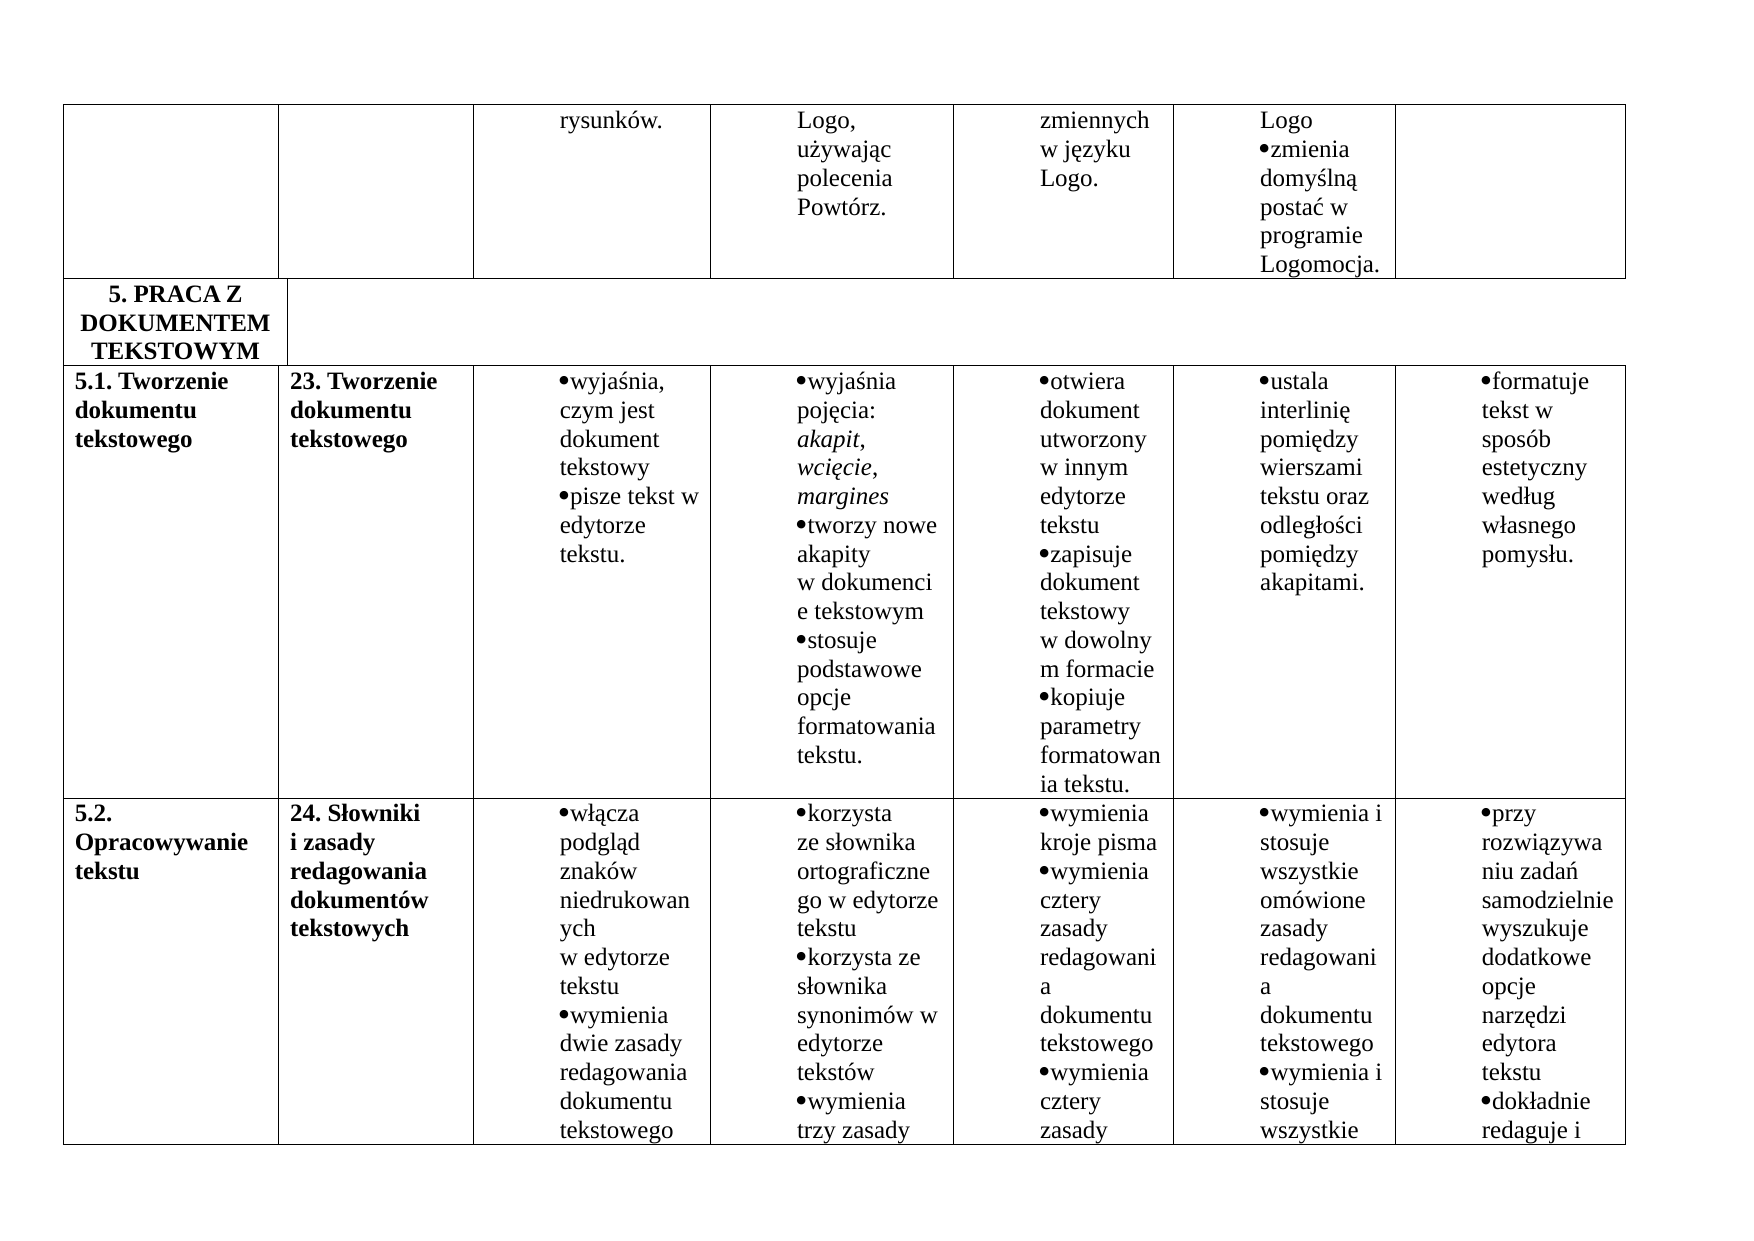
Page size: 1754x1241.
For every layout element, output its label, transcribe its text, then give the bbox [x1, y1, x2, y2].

table_cell [64, 105, 278, 278]
table_cell [1396, 105, 1625, 278]
table_cell 24. Słowniki i zasady redagowania dokumentów tekstowych [279, 799, 473, 1143]
table_cell ustala interlinię pomiędzy wierszami tekstu oraz odległości pomiędzy akapitami. [1174, 366, 1395, 797]
table_cell włącza podgląd znaków niedrukowanych w edytorze tekstu wymienia dwie zasady redagowania dokumentu tekstowego wymienia dwie zasady doboru parametrów formatowania tekstu zna rodzaje słowników w edytorze tekstu. [474, 799, 710, 1143]
table_cell formatuje tekst w sposób estetyczny według własnego pomysłu. [1396, 366, 1625, 797]
table_cell [279, 105, 473, 278]
table_cell tworzy procedury z parametrami i bez parametrów w języku Logo zmienia domyślną postać w programie Logomocja. [1174, 105, 1395, 278]
table_cell wyjaśnia pojęcia: akapit, wcięcie, margines tworzy nowe akapity w dokumencie tekstowym stosuje podstawowe opcje formatowania tekstu. [711, 366, 953, 797]
table_cell wykorzystuje sytuacje warunkowe w języku Logo używa zmiennych w języku Logo. [954, 105, 1173, 278]
table_cell 5.1. Tworzenie dokumentu tekstowego [64, 366, 278, 797]
table_cell wymienia kroje pisma wymienia cztery zasady redagowania dokumentu tekstowego wymienia cztery zasady [954, 799, 1173, 1143]
table_cell 5. PRACA Z DOKUMENTEM TEKSTOWYM [64, 279, 287, 365]
table_cell wymienia i stosuje wszystkie omówione zasady redagowania dokumentu tekstowego wymienia i stosuje wszystkie [1174, 799, 1395, 1143]
table_cell [288, 279, 1626, 365]
table_cell 5.2. Opracowywanie tekstu [64, 799, 278, 1143]
table_cell Logo, używając polecenia Powtórz. [711, 105, 953, 278]
table_cell korzysta ze słownika ortograficznego w edytorze tekstu korzysta ze słownika synonimów w edytorze tekstów wymienia trzy zasady [711, 799, 953, 1143]
table_cell rysunków. [474, 105, 710, 278]
table_cell otwiera dokument utworzony w innym edytorze tekstu zapisuje dokument tekstowy w dowolnym formacie kopiuje parametry formatowania tekstu. [954, 366, 1173, 797]
table_cell przy rozwiązywaniu zadań samodzielnie wyszukuje dodatkowe opcje narzędzi edytora tekstu dokładnie redaguje i [1396, 799, 1625, 1143]
table_cell 23. Tworzenie dokumentu tekstowego [279, 366, 473, 797]
table_cell wyjaśnia, czym jest dokument tekstowy pisze tekst w edytorze tekstu. [474, 366, 710, 797]
